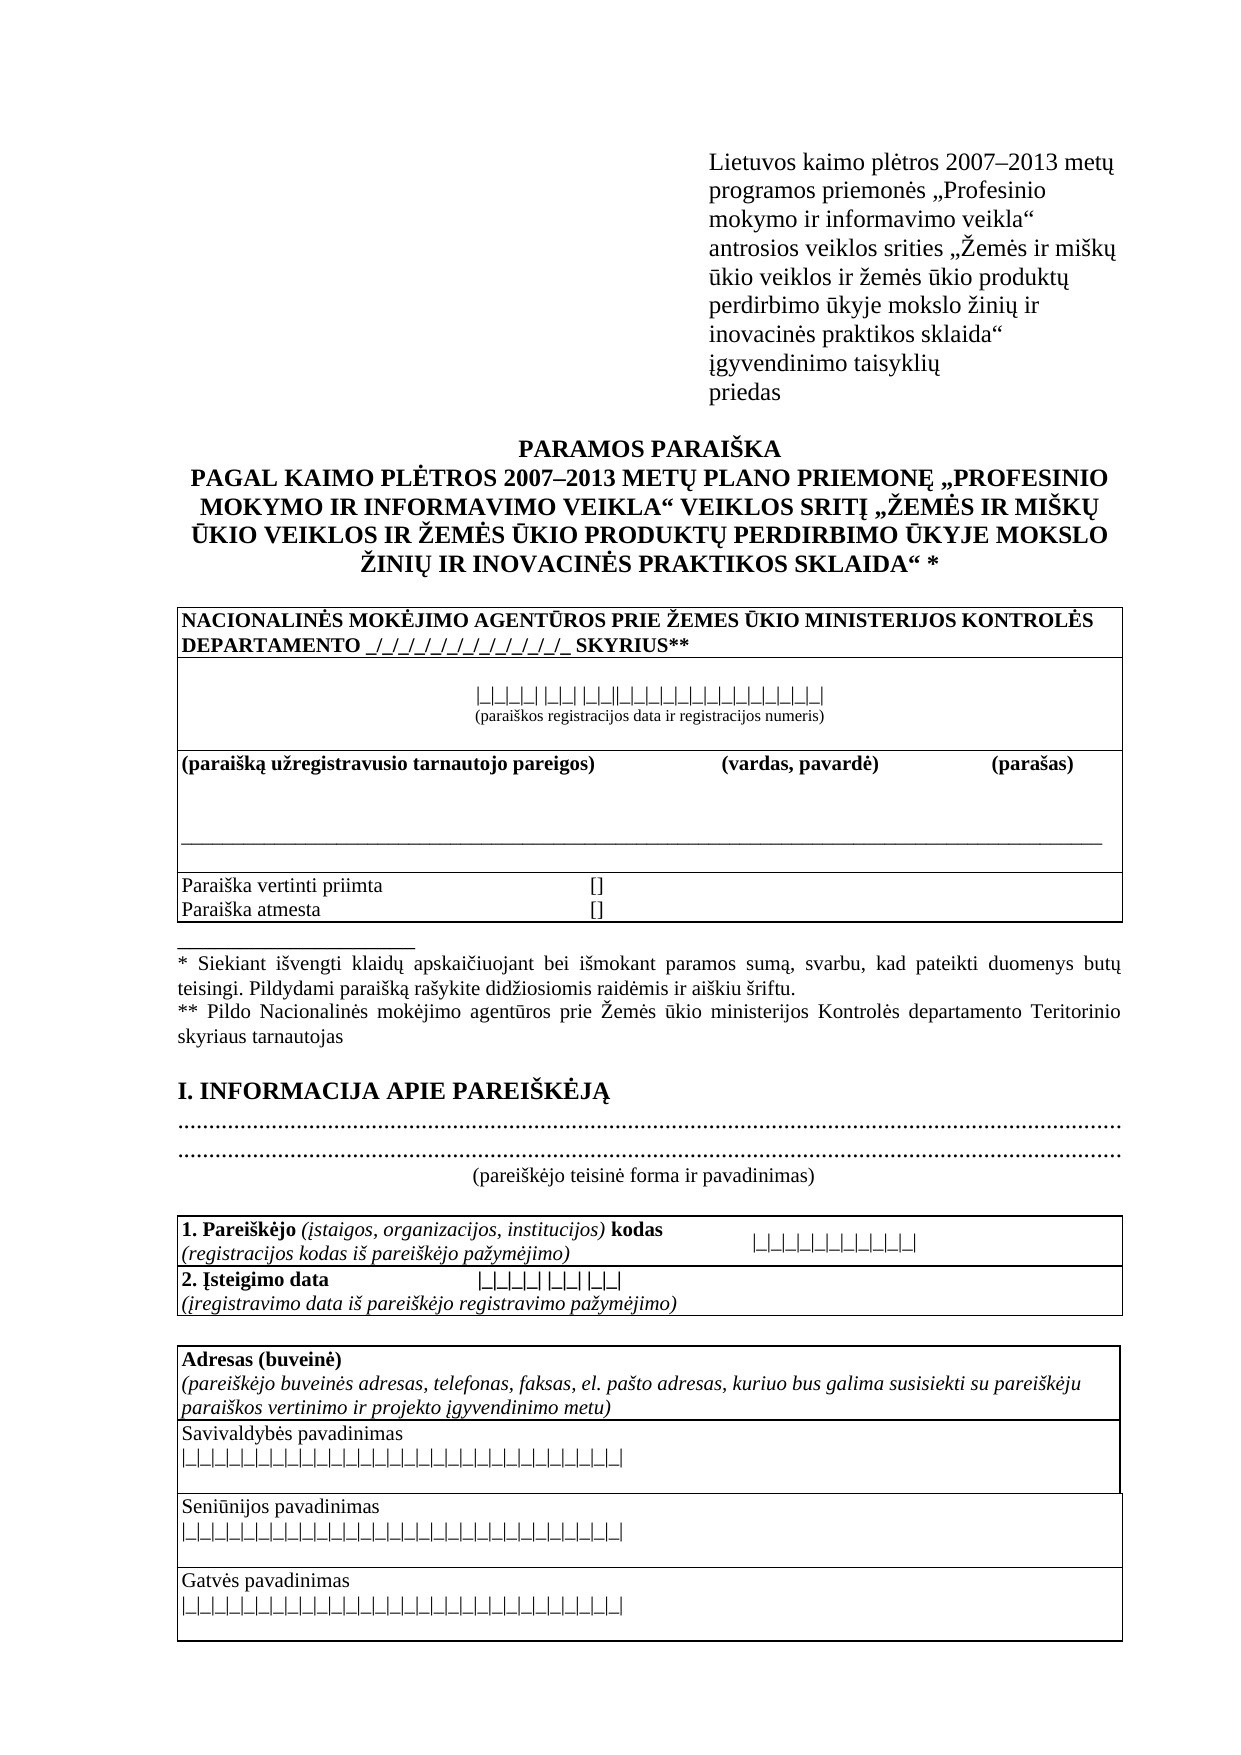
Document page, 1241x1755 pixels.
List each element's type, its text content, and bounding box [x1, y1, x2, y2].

text (pareiškėjo teisinė forma ir pavadinimas) [177, 1163, 1122, 1187]
text įgyvendinimo taisyklių [177, 348, 1122, 377]
text antrosios veiklos srities „Žemės ir miškų [177, 233, 1122, 262]
text I. INFORMACIJA APIE PAREIŠKĖJĄ [177, 1076, 1122, 1105]
text perdirbimo ūkyje mokslo žinių ir [177, 291, 1122, 319]
text Lietuvos kaimo plėtros 2007–2013 metų [177, 147, 1122, 176]
text priedas [177, 377, 1122, 406]
table_cell [1118, 847, 1122, 871]
text programos priemonės „Profesinio [177, 176, 1122, 204]
table_header |_|_|_|_|_|_|_|_|_|_|_| [773, 1217, 1122, 1265]
text . [177, 1105, 1122, 1134]
text ūkio veiklos ir žemės ūkio produktų [177, 262, 1122, 291]
text ___________________ [177, 923, 1122, 951]
text * Siekiant išvengti klaidų apskaičiuojant bei išmokant paramos sumą, svarbu, kad pateikti duomenys butų teisingi. Pildydami paraišką rašykite didžiosiomis raidėmis ir aiškiu šriftu. [177, 951, 1122, 999]
text inovacinės praktikos sklaida“ [177, 319, 1122, 348]
text ** Pildo Nacionalinės mokėjimo agentūros prie Žemės ūkio ministerijos Kontrolės departamento Teritorinio skyriaus tarnautojas [177, 999, 1122, 1048]
table_header 1. Pareiškėjo (įstaigos, organizacijos, institucijos) kodas (registracijos kodas iš pareiškėjo pažymėjimo) [708, 1217, 773, 1265]
text PAGAL KAIMO PLĖTROS 2007–2013 METŲ PLANO PRIEMONĘ „PROFESINIO MOKYMO IR INFORMAVIMO VEIKLA“ VEIKLOS SRITĮ „ŽEMĖS IR MIŠKŲ ŪKIO VEIKLOS IR ŽEMĖS ŪKIO PRODUKTŲ PERDIRBIMO ŪKYJE MOKSLO ŽINIŲ IR INOVACINĖS PRAKTIKOS SKLAIDA“ * [177, 463, 1122, 578]
text . [177, 1134, 1122, 1163]
text PARAMOS PARAIŠKA [177, 434, 1122, 463]
text mokymo ir informavimo veikla“ [177, 204, 1122, 233]
